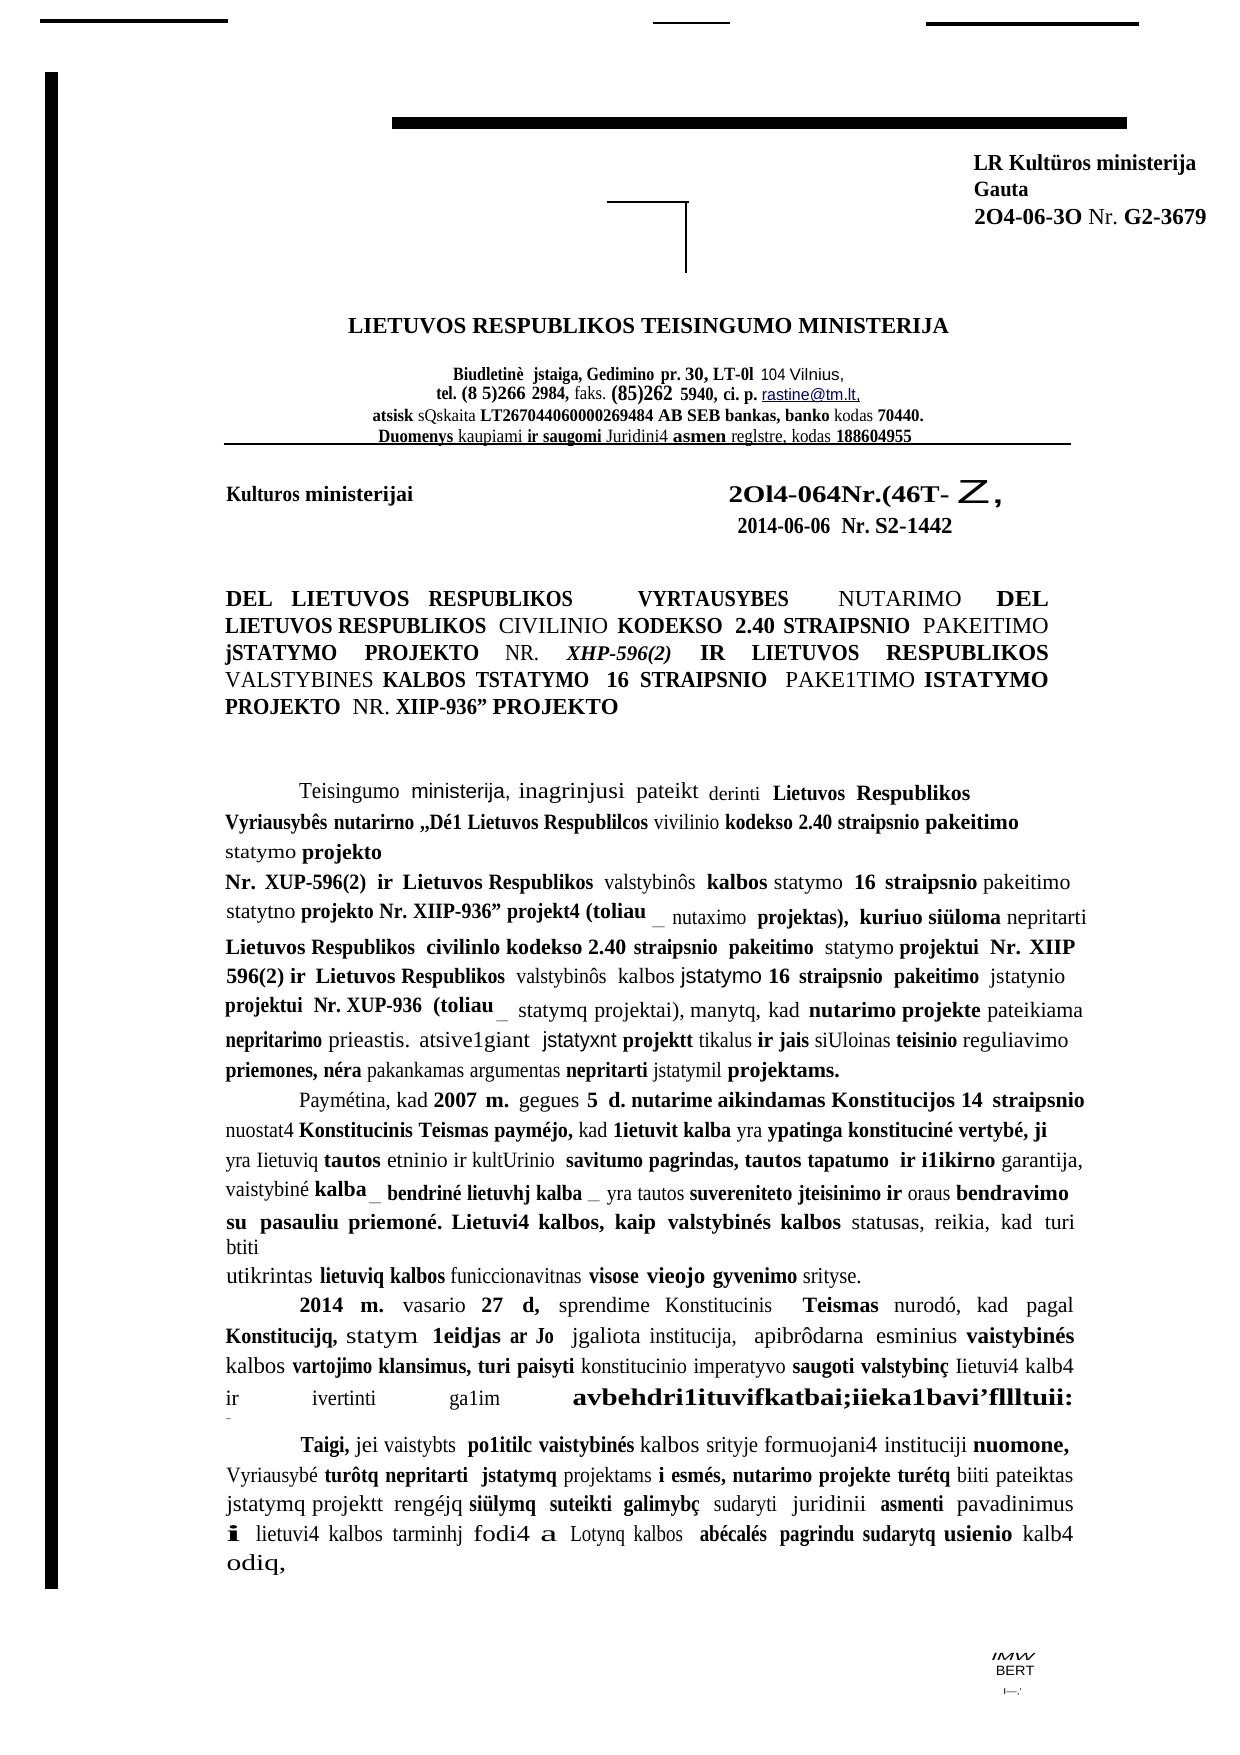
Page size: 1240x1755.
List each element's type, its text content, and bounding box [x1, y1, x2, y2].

text Nr. XUP-596(2) ir Lietuvos Respublikos valstybinôs kalbos statymo 16 straipsnio pakeitimo [225, 868, 1071, 893]
text LIETUVOS RESPUBLIKOS TEISINGUMO MINISTERIJA [345, 312, 952, 338]
text 2014 m. vasario 27 d, sprendime Konstitucinis Teismas nurodó, kad pagal Konstitucijq, statym 1eidjas ar Jo jgaliota institucija, apibrôdarna esminius vaistybinés kalbos vartojimo klansimus, turi paisyti konstitucinio imperatyvo saugoti valstybinç Iietuvi4 kalb4 ir ivertinti ga1im avbehdri1ituvifkatbai;iieka1bavi’fllltuii: - [225, 1292, 1074, 1432]
text Taigi, jei vaistybts po1itilc vaistybinés kalbos srityje formuojani4 instituciji nuomone, [300, 1434, 1219, 1457]
text priemones, néra pakankamas argumentas nepritarti jstatymil projektams. [225, 1057, 1219, 1082]
text [175, 203, 685, 228]
text DEL LIETUVOS RESPUBLIKOS VYRTAUSYBES NUTARIMO DEL LIETUVOS RESPUBLIKOS CIVILINIO KODEKSO 2.40 STRAIPSNIO PAKEITIMO jSTATYMO PROJEKTO NR. XHP-596(2) IR LIETUVOS RESPUBLIKOS VALSTYBINES KALBOS TSTATYMO 16 STRAIPSNIO PAKE1TIMO ISTATYMO PROJEKTO NR. XIIP-936” PROJEKTO [225, 585, 1049, 720]
text bendriné lietuvhj kalba — yra tautos suvereniteto jteisinimo ir oraus bendravimo [387, 1180, 1219, 1206]
text Lietuvos Respublikos civilinlo kodekso 2.40 straipsnio pakeitimo statymo projektui Nr. XIIP­ [225, 934, 1219, 959]
text nepritarimo prieastis. atsive1giant jstatyxnt projektt tikalus ir jais siUloinas teisinio reguliavimo [225, 1026, 1219, 1052]
text Vyriausybé turôtq nepritarti jstatymq projektams i esmés, nutarimo projekte turétq biiti pateiktas jstatymq projektt rengéjq siülymq suteikti galimybç sudaryti juridinii asmenti pavadinimus i lietuvi4 kalbos tarminhj fodi4 a Lotynq kalbos abécalés pagrindu sudarytq usienio kalb4 odiq, [226, 1462, 1074, 1576]
text Duomenys kaupiami ir saugomi Juridini4 asmen reglstre, kodas 188604955 [223, 425, 1077, 446]
text atsisk sQskaita LT267044060000269484 AB SEB bankas, banko kodas 70440. [367, 405, 929, 425]
text 2014-06-06 Nr. S2-1442 [737, 512, 1219, 538]
text yra Iietuviq tautos etninio ir kultUrinio savitumo pagrindas, tautos tapatumo ir i1ikirno garantija, [225, 1147, 1219, 1171]
text Teisingumo ministerija, inagrinjusi pateikt derinti Lietuvos Respublikos Vyriausybês nutarirno ,,Dé1 Lietuvos Respublilcos vivilinio kodekso 2.40 straipsnio pakeitimo statymo projekto [225, 777, 1073, 864]
text nuostat4 Konstitucinis Teismas payméjo, kad 1ietuvit kalba yra ypatinga konstituciné vertybé, ji [225, 1117, 1219, 1142]
text statytno projekto Nr. XIIP-936” projekt4 (toliau [226, 898, 667, 923]
text BERT [175, 1663, 1034, 1678]
text projektui Nr. XUP-936 (toliau [225, 992, 510, 1018]
text LR Kultüros ministerija [175, 149, 1196, 175]
text statymq projektai), manytq, kad nutarimo projekte pateikiama [518, 997, 1219, 1022]
text — [496, 1016, 508, 1025]
text I—,’ [175, 1687, 1022, 1696]
text Biudletinè jstaiga, Gedimino pr. 30, LT-0l 104 Vilnius, [450, 363, 847, 384]
text vaistybiné kalba [225, 1176, 383, 1201]
text Kulturos ministerijai 2Ol4-064Nr.(46T- Z, [226, 472, 1008, 511]
text su pasauliu priemoné. Lietuvi4 kalbos, kaip valstybinés kalbos statusas, reikia, kad turi btiti [226, 1209, 1075, 1259]
text Paymétina, kad 2007 m. gegues 5 d. nutarime aikindamas Konstitucijos 14 straipsnio [299, 1087, 1219, 1112]
text 2O4-06-3O Nr. G2-3679 [687, 203, 1206, 228]
text Gauta [175, 176, 1028, 202]
text — [369, 1199, 381, 1207]
text utikrintas lietuviq kalbos funiccionavitnas visose vieojo gyvenimo srityse. [226, 1262, 866, 1288]
text tel. (8 5)266 2984, faks. (85)262 5940, ci. p. rastine@tm.lt, [430, 384, 866, 405]
text IMW [175, 1651, 1035, 1663]
text 596(2) ir Lietuvos Respublikos valstybinôs kalbos jstatymo 16 straipsnio pakeitimo jstatynio [226, 962, 1219, 987]
text nutaximo projektas), kuriuo siüloma nepritarti [672, 904, 1219, 929]
text — [652, 927, 664, 931]
